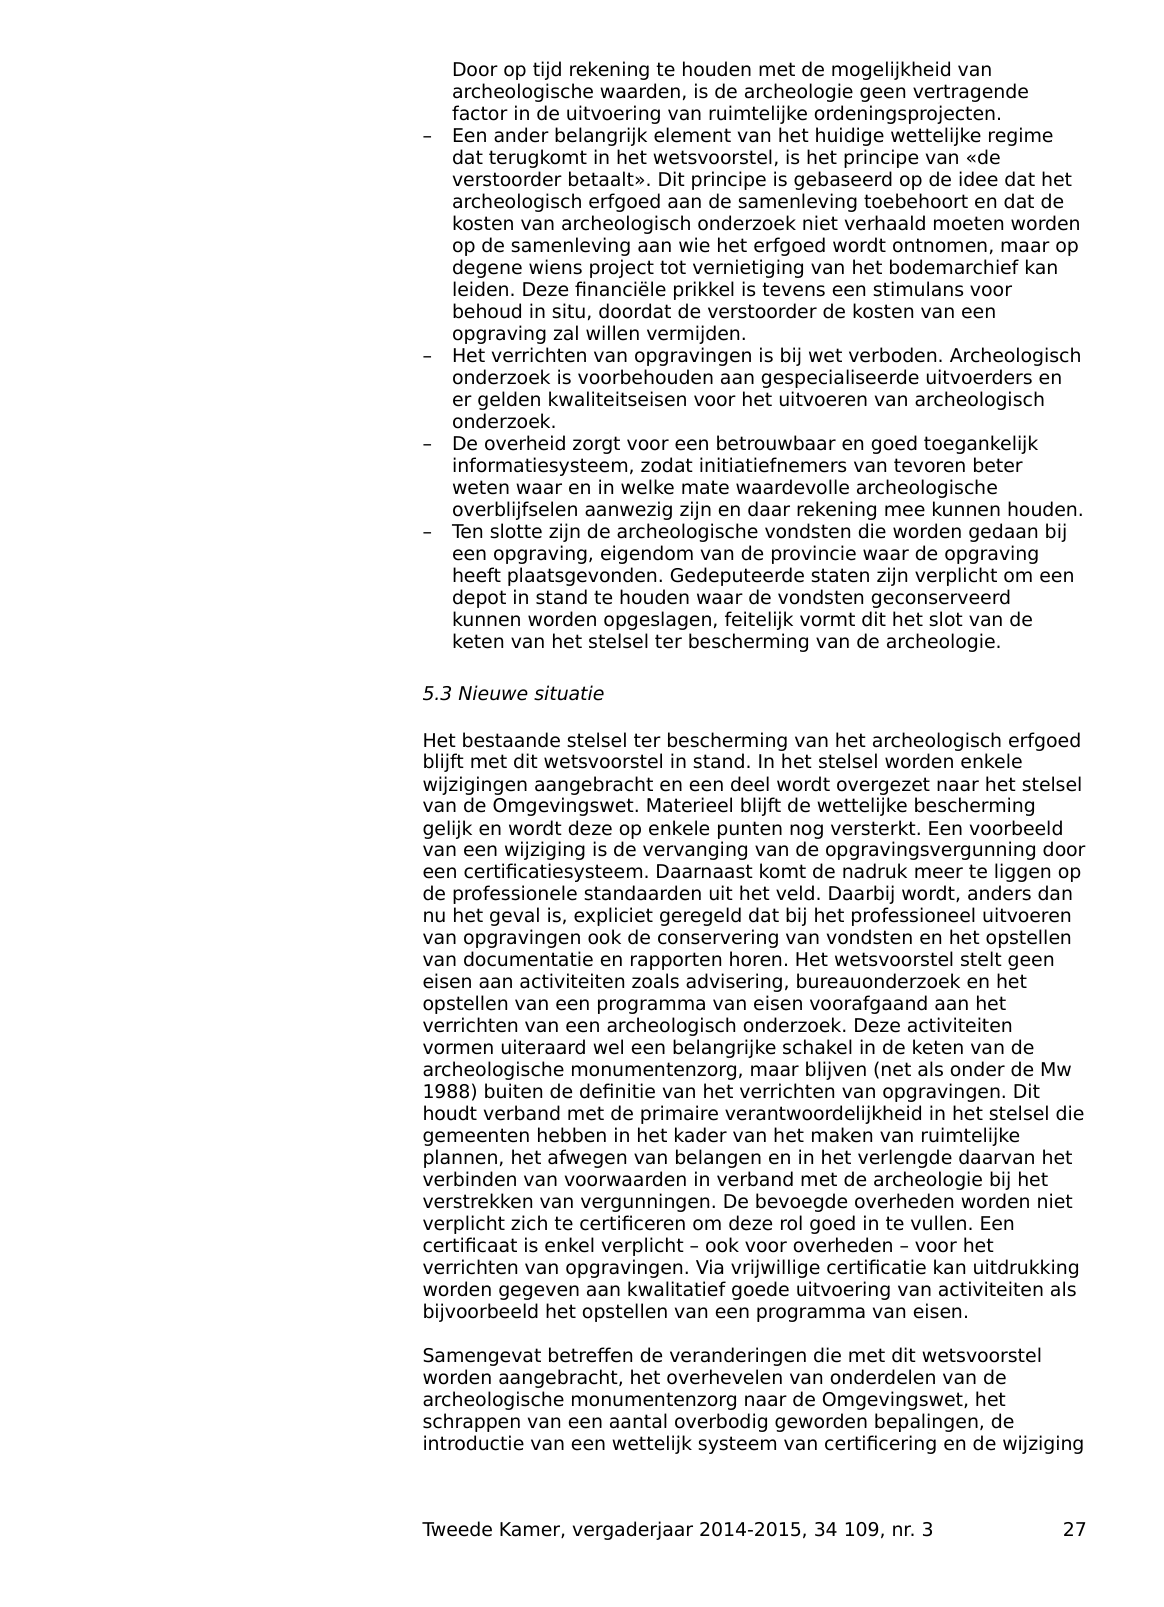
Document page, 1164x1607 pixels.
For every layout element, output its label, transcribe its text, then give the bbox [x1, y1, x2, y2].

text – Een ander belangrijk element van het huidige wettelijke regime dat terugkomt in het wetsvoorstel, is het principe van «de verstoorder betaalt». Dit principe is gebaseerd op de idee dat het archeologisch erfgoed aan de samenleving toebehoort en dat de kosten van archeologisch onderzoek niet verhaald moeten worden op de samenleving aan wie het erfgoed wordt ontnomen, maar op degene wiens project tot vernietiging van het bodemarchief kan leiden. Deze financiële prikkel is tevens een stimulans voor behoud in situ, doordat de verstoorder de kosten van een opgraving zal willen vermijden. [422, 125, 1087, 345]
text – Ten slotte zijn de archeologische vondsten die worden gedaan bij een opgraving, eigendom van de provincie waar de opgraving heeft plaatsgevonden. Gedeputeerde staten zijn verplicht om een depot in stand te houden waar de vondsten geconserveerd kunnen worden opgeslagen, feitelijk vormt dit het slot van de keten van het stelsel ter bescherming van de archeologie. [422, 521, 1087, 652]
text Samengevat betreffen de veranderingen die met dit wetsvoorstel worden aangebracht, het overhevelen van onderdelen van de archeologische monumentenzorg naar de Omgevingswet, het schrappen van een aantal overbodig geworden bepalingen, de introductie van een wettelijk systeem van certificering en de wijziging [422, 1345, 1087, 1455]
text Door op tijd rekening te houden met de mogelijkheid van archeologische waarden, is de archeologie geen vertragende factor in de uitvoering van ruimtelijke ordeningsprojecten. [422, 59, 1087, 125]
subtitle 5.3 Nieuwe situatie [422, 682, 1087, 704]
text – De overheid zorgt voor een betrouwbaar en goed toegankelijk informatiesysteem, zodat initiatiefnemers van tevoren beter weten waar en in welke mate waardevolle archeologische overblijfselen aanwezig zijn en daar rekening mee kunnen houden. [422, 433, 1087, 521]
text – Het verrichten van opgravingen is bij wet verboden. Archeologisch onderzoek is voorbehouden aan gespecialiseerde uitvoerders en er gelden kwaliteitseisen voor het uitvoeren van archeologisch onderzoek. [422, 345, 1087, 433]
text Het bestaande stelsel ter bescherming van het archeologisch erfgoed blijft met dit wetsvoorstel in stand. In het stelsel worden enkele wijzigingen aangebracht en een deel wordt overgezet naar het stelsel van de Omgevingswet. Materieel blijft de wettelijke bescherming gelijk en wordt deze op enkele punten nog versterkt. Een voorbeeld van een wijziging is de vervanging van de opgravingsvergunning door een certificatiesysteem. Daarnaast komt de nadruk meer te liggen op de professionele standaarden uit het veld. Daarbij wordt, anders dan nu het geval is, expliciet geregeld dat bij het professioneel uitvoeren van opgravingen ook de conservering van vondsten en het opstellen van documentatie en rapporten horen. Het wetsvoorstel stelt geen eisen aan activiteiten zoals advisering, bureauonderzoek en het opstellen van een programma van eisen voorafgaand aan het verrichten van een archeologisch onderzoek. Deze activiteiten vormen uiteraard wel een belangrijke schakel in de keten van de archeologische monumentenzorg, maar blijven (net als onder de Mw 1988) buiten de definitie van het verrichten van opgravingen. Dit houdt verband met de primaire verantwoordelijkheid in het stelsel die gemeenten hebben in het kader van het maken van ruimtelijke plannen, het afwegen van belangen en in het verlengde daarvan het verbinden van voorwaarden in verband met de archeologie bij het verstrekken van vergunningen. De bevoegde overheden worden niet verplicht zich te certificeren om deze rol goed in te vullen. Een certificaat is enkel verplicht – ook voor overheden – voor het verrichten van opgravingen. Via vrijwillige certificatie kan uitdrukking worden gegeven aan kwalitatief goede uitvoering van activiteiten als bijvoorbeeld het opstellen van een programma van eisen. [422, 729, 1087, 1323]
